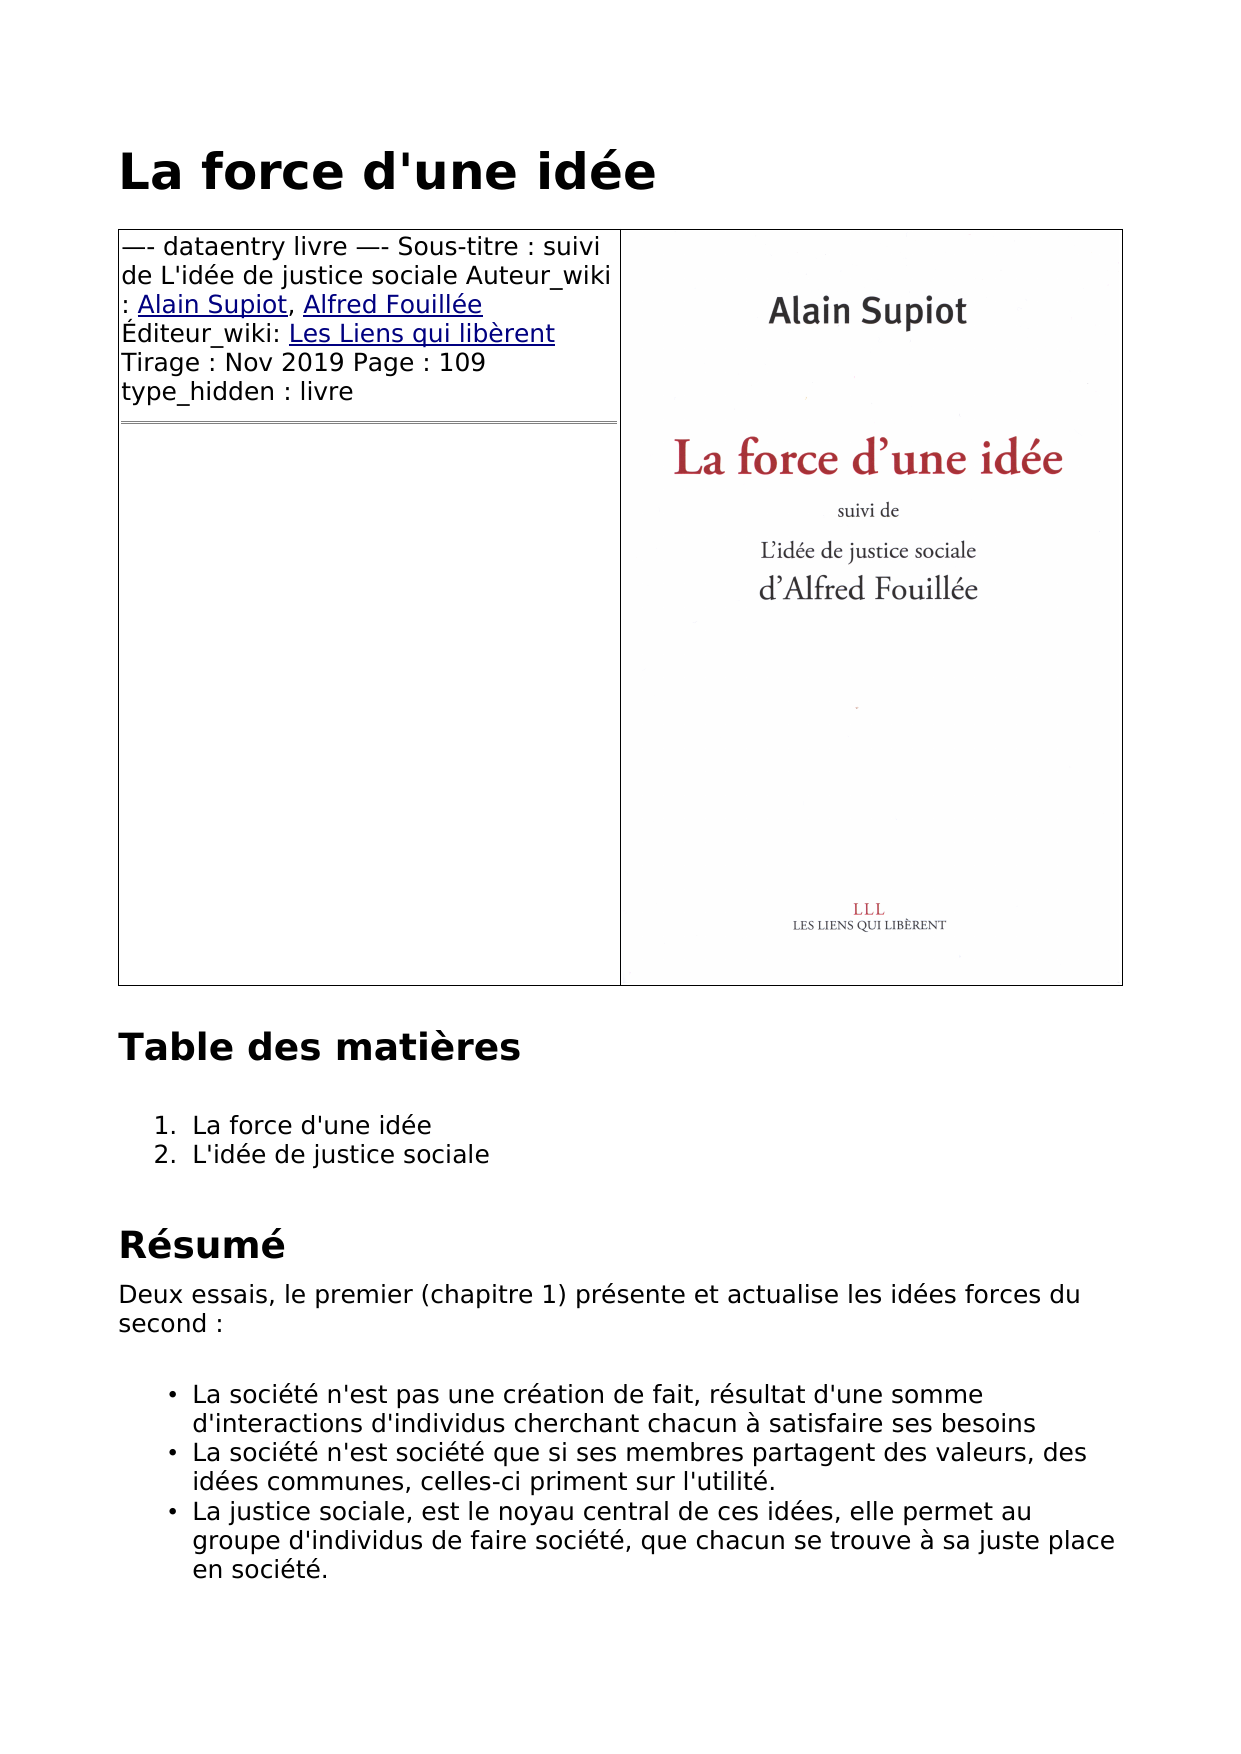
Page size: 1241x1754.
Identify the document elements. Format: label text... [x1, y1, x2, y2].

list La force d'une idée [177, 1111, 1122, 1140]
list La société n'est pas une création de fait, résultat d'une somme d'interactions d'individus cherchant chacun à satisfaire ses besoins [177, 1380, 1122, 1438]
subtitle Table des matières [118, 1025, 1122, 1069]
picture [622, 231, 1120, 983]
list La société n'est société que si ses membres partagent des valeurs, des idées communes, celles-ci priment sur l'utilité. [177, 1438, 1122, 1497]
list La justice sociale, est le noyau central de ces idées, elle permet au groupe d'individus de faire société, que chacun se trouve à sa juste place en société. [177, 1497, 1122, 1584]
list L'idée de justice sociale [177, 1140, 1122, 1169]
table_header —- dataentry livre —- Sous-titre : suivi de L'idée de justice sociale Auteur_wiki : Alain Supiot, Alfred Fouillée Éditeur_wiki: Les Liens qui libèrent Tirage : Nov 2019 Page : 109 type_hidden : livre [119, 230, 620, 985]
subtitle Résumé [118, 1224, 1122, 1267]
subtitle La force d'une idée [118, 143, 1122, 201]
text Deux essais, le premier (chapitre 1) présente et actualise les idées forces du second : [118, 1280, 1122, 1338]
